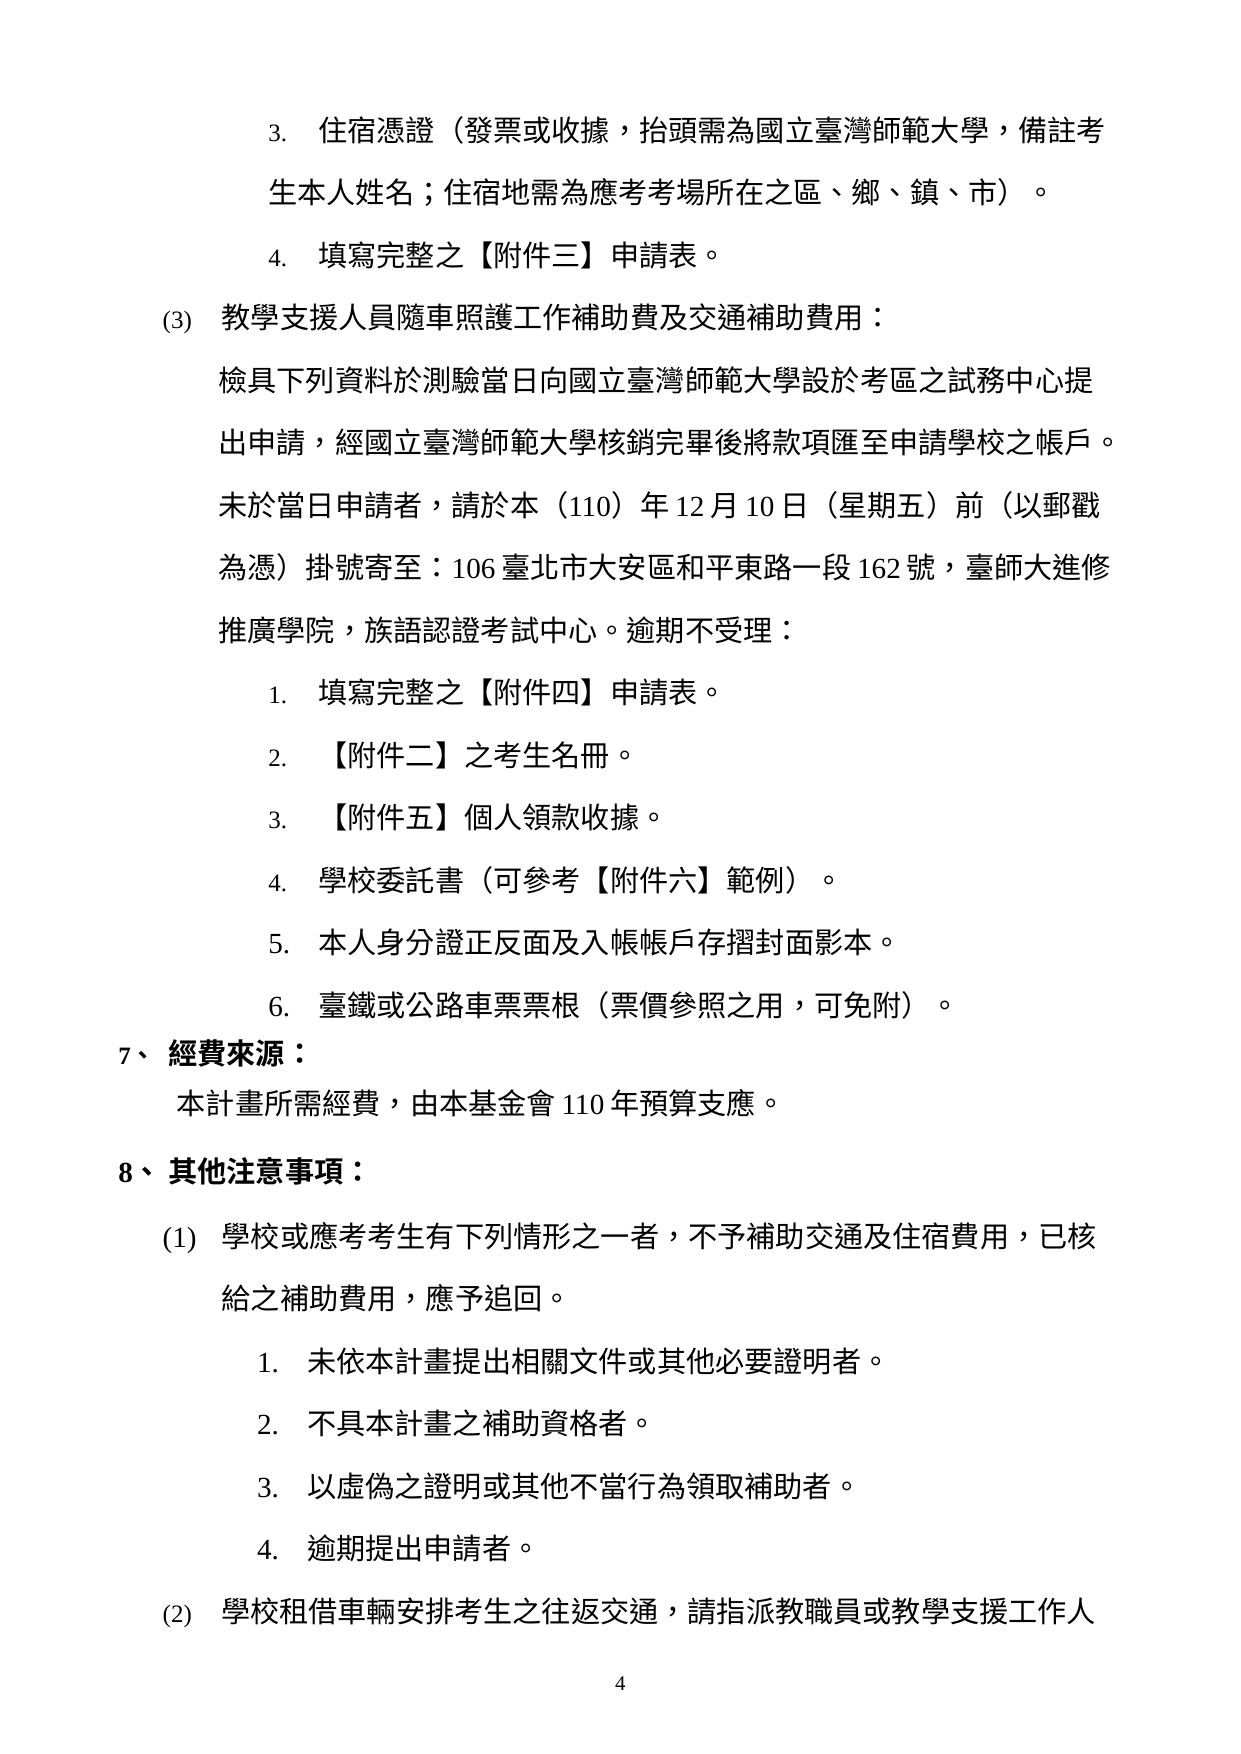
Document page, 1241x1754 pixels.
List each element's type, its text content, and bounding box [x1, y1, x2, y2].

text 本計畫所需經費，由本基金會110年預算支應。 [118, 1074, 1122, 1124]
list 教學支援人員隨車照護工作補助費及交通補助費用： [162, 274, 1122, 337]
list 學校或應考考生有下列情形之一者，不予補助交通及住宿費用，已核給之補助費用，應予追回。 [162, 1193, 1122, 1318]
list 填寫完整之【附件四】申請表。 [268, 649, 1122, 712]
list 住宿憑證（發票或收據，抬頭需為國立臺灣師範大學，備註考生本人姓名；住宿地需為應考考場所在之區、鄉、鎮、市）。 [268, 87, 1122, 212]
list 【附件五】個人領款收據。 [268, 774, 1122, 837]
list 學校委託書（可參考【附件六】範例）。 [268, 837, 1122, 899]
list 經費來源： [118, 1024, 1122, 1074]
list 不具本計畫之補助資格者。 [257, 1380, 1122, 1443]
list 本人身分證正反面及入帳帳戶存摺封面影本。 [268, 899, 1122, 962]
list 填寫完整之【附件三】申請表。 [268, 212, 1122, 274]
list 以虛偽之證明或其他不當行為領取補助者。 [257, 1443, 1122, 1505]
list 學校租借車輛安排考生之往返交通，請指派教職員或教學支援工作人 [162, 1568, 1122, 1630]
text 檢具下列資料於測驗當日向國立臺灣師範大學設於考區之試務中心提出申請，經國立臺灣師範大學核銷完畢後將款項匯至申請學校之帳戶。未於當日申請者，請於本（110）年12月10日（星期五）前（以郵戳為憑）掛號寄至：106臺北市大安區和平東路一段162號，臺師大進修推廣學院，族語認證考試中心。逾期不受理： [218, 337, 1122, 649]
list 逾期提出申請者。 [257, 1505, 1122, 1568]
list 臺鐵或公路車票票根（票價參照之用，可免附）。 [268, 962, 1122, 1024]
list 其他注意事項： [118, 1143, 1122, 1193]
list 未依本計畫提出相關文件或其他必要證明者。 [257, 1318, 1122, 1380]
list 【附件二】之考生名冊。 [268, 712, 1122, 774]
